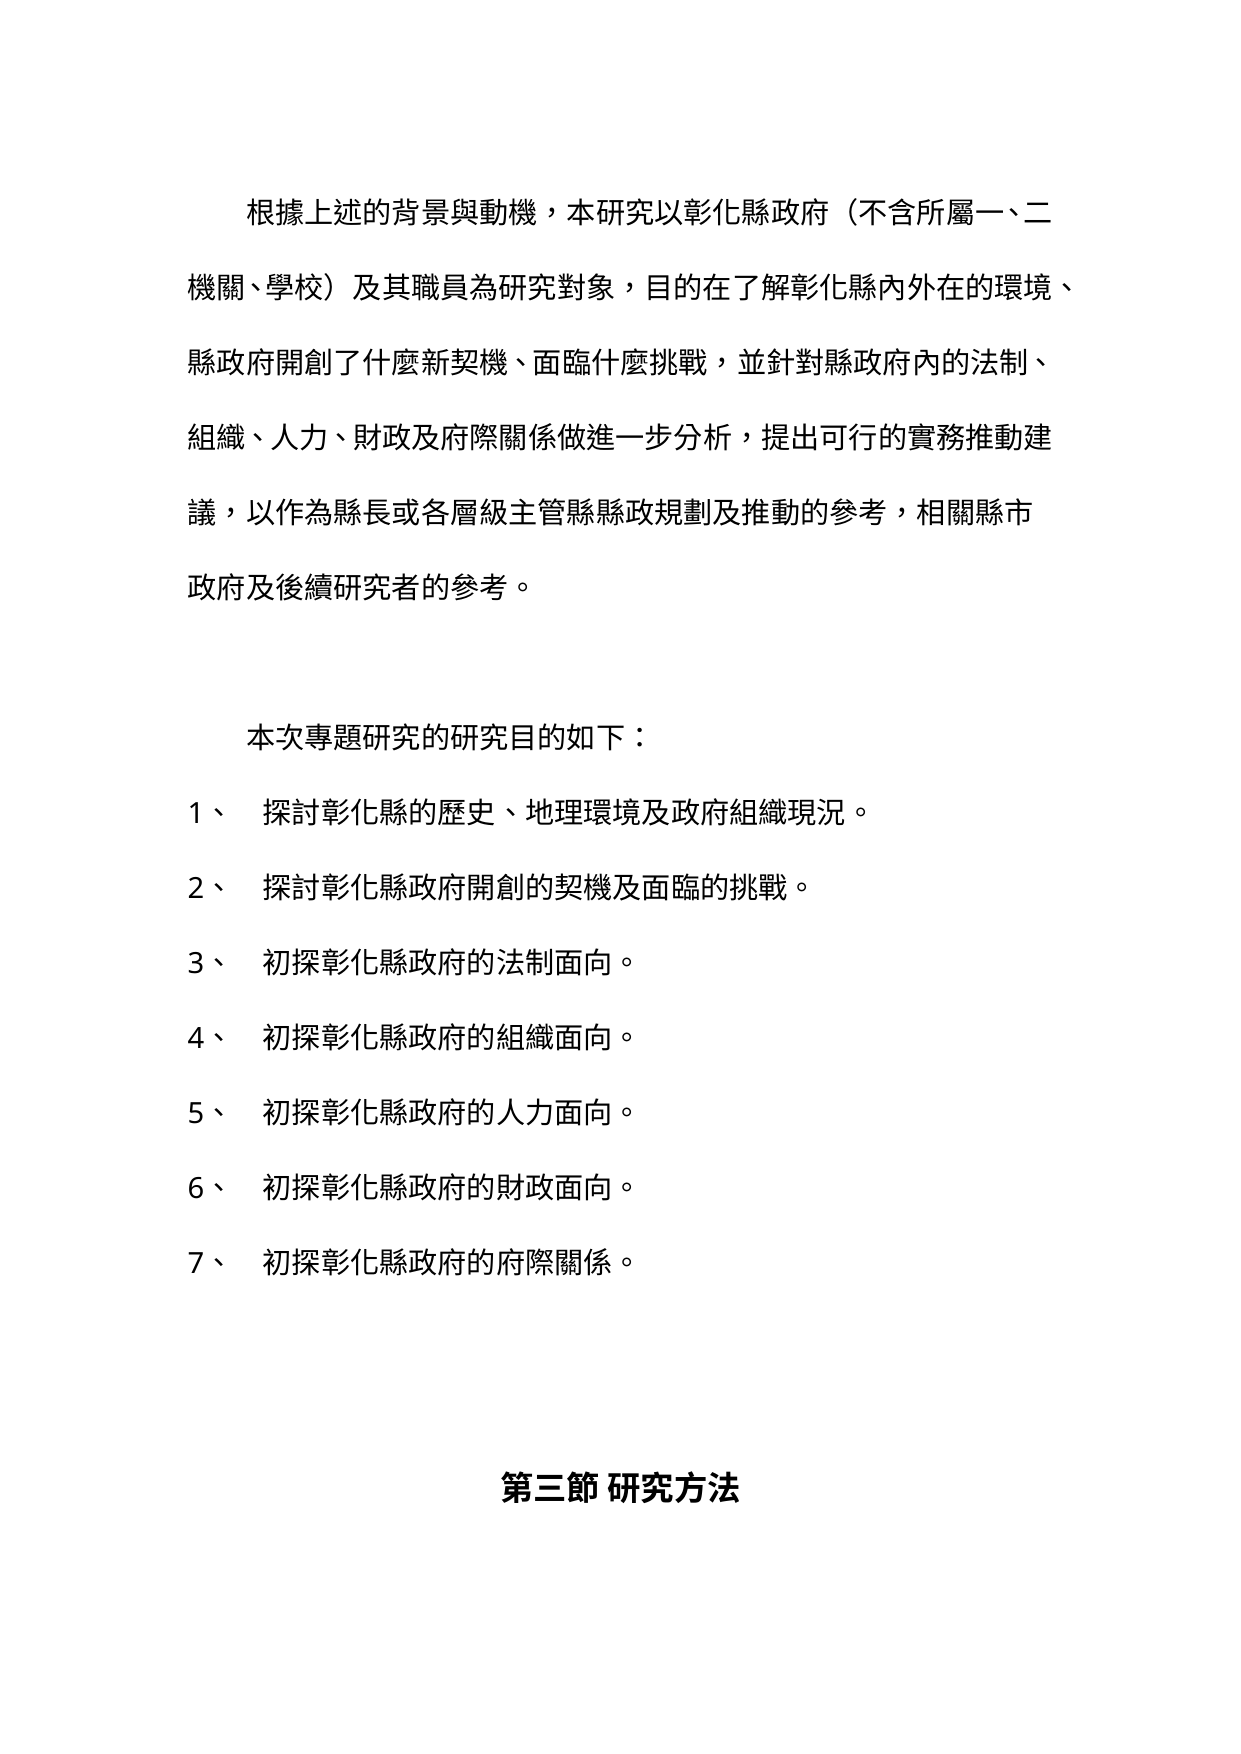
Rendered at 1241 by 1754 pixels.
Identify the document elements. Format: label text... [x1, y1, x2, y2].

list 初探彰化縣政府的法制面向。 [187, 923, 1053, 998]
list 初探彰化縣政府的財政面向。 [187, 1148, 1053, 1223]
list 初探彰化縣政府的組織面向。 [187, 998, 1053, 1073]
list 初探彰化縣政府的人力面向。 [187, 1073, 1053, 1148]
list 初探彰化縣政府的府際關係。 [187, 1223, 1053, 1298]
subtitle 第三節 研究方法 [187, 1448, 1053, 1523]
text 本次專題研究的研究目的如下： [187, 698, 1053, 773]
list 探討彰化縣的歷史、地理環境及政府組織現況。 [187, 773, 1053, 848]
list 探討彰化縣政府開創的契機及面臨的挑戰。 [187, 848, 1053, 923]
text 根據上述的背景與動機，本研究以彰化縣政府（不含所屬一、二機關、學校）及其職員為研究對象，目的在了解彰化縣內外在的環境、縣政府開創了什麼新契機、面臨什麼挑戰，並針對縣政府內的法制、組織、人力、財政及府際關係做進一步分析，提出可行的實務推動建議，以作為縣長或各層級主管縣縣政規劃及推動的參考，相關縣市政府及後續研究者的參考。 [187, 173, 1053, 623]
